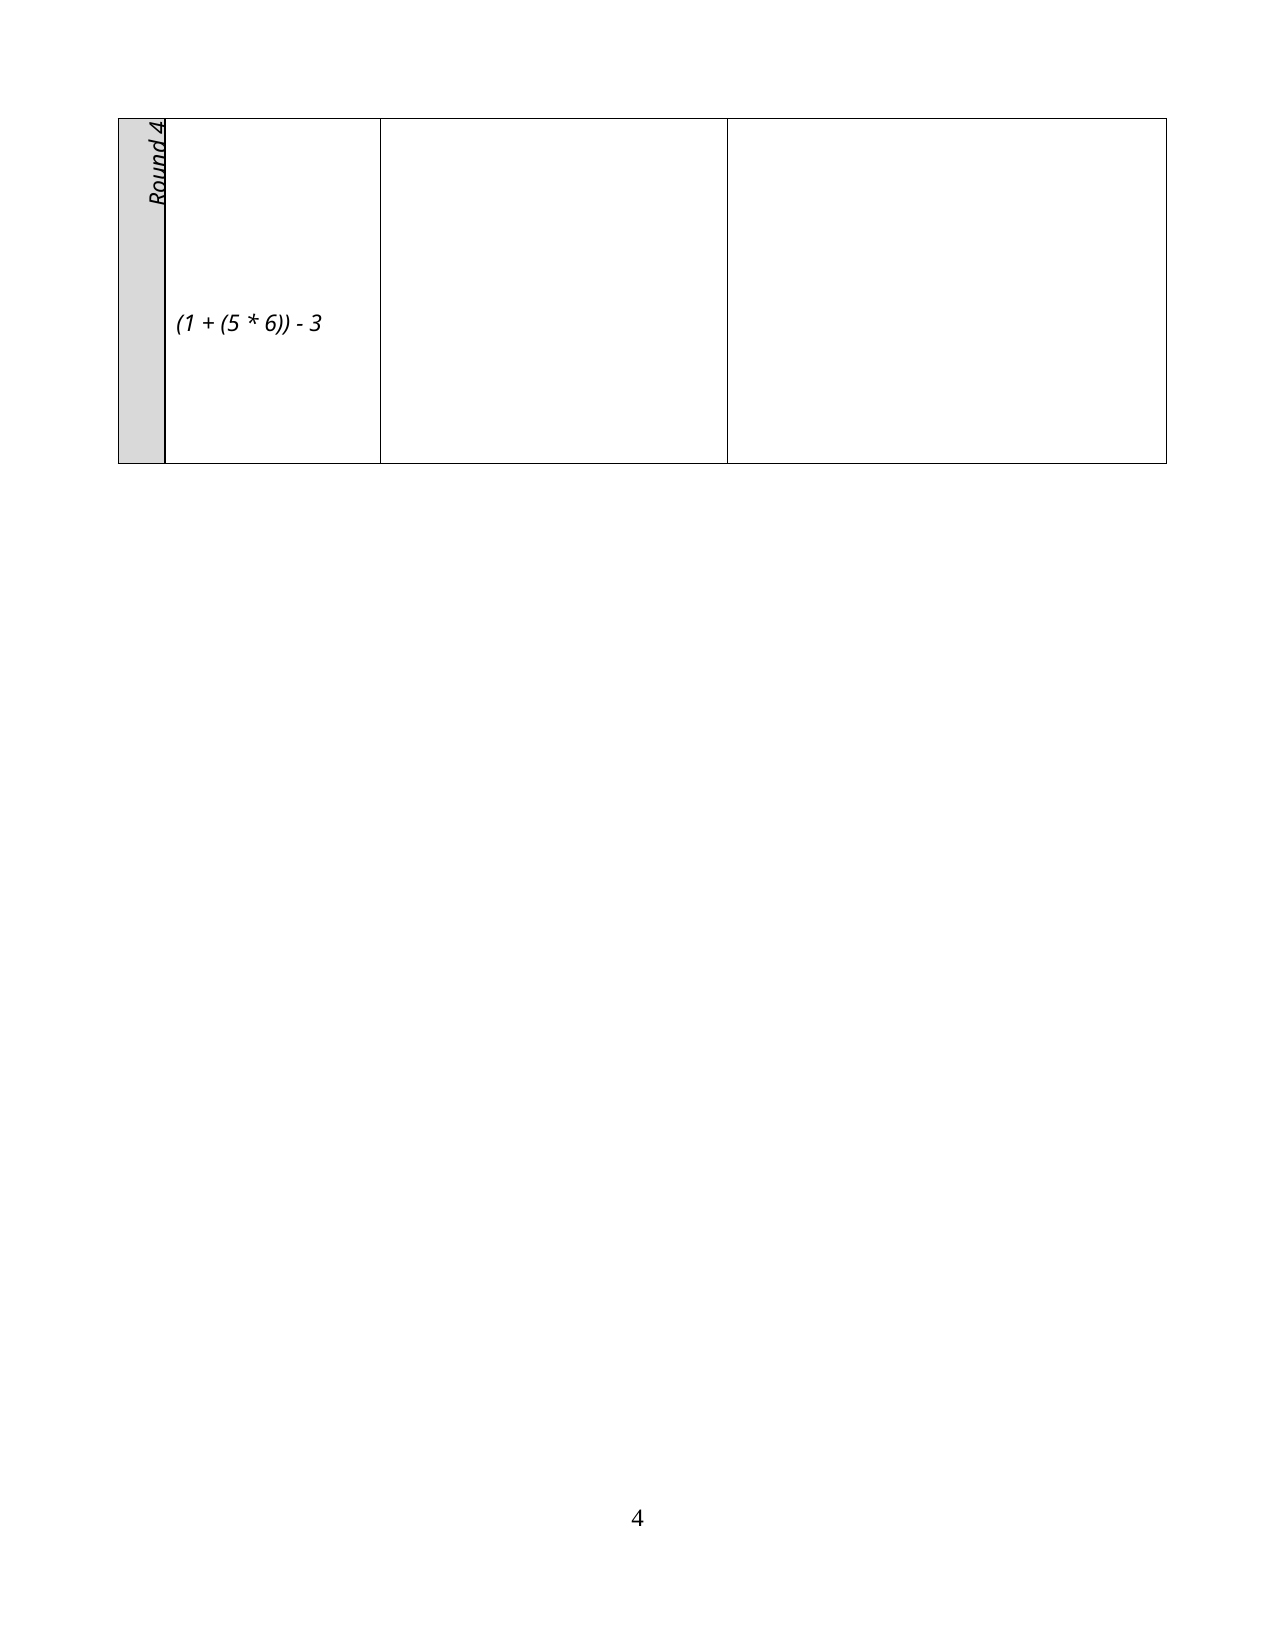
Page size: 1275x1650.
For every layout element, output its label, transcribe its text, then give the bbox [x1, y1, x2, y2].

table_cell [381, 119, 727, 463]
table_cell (1 + (5 * 6)) - 3 [166, 119, 380, 463]
table_cell Round 4 [119, 119, 164, 463]
table_cell [728, 119, 1166, 463]
